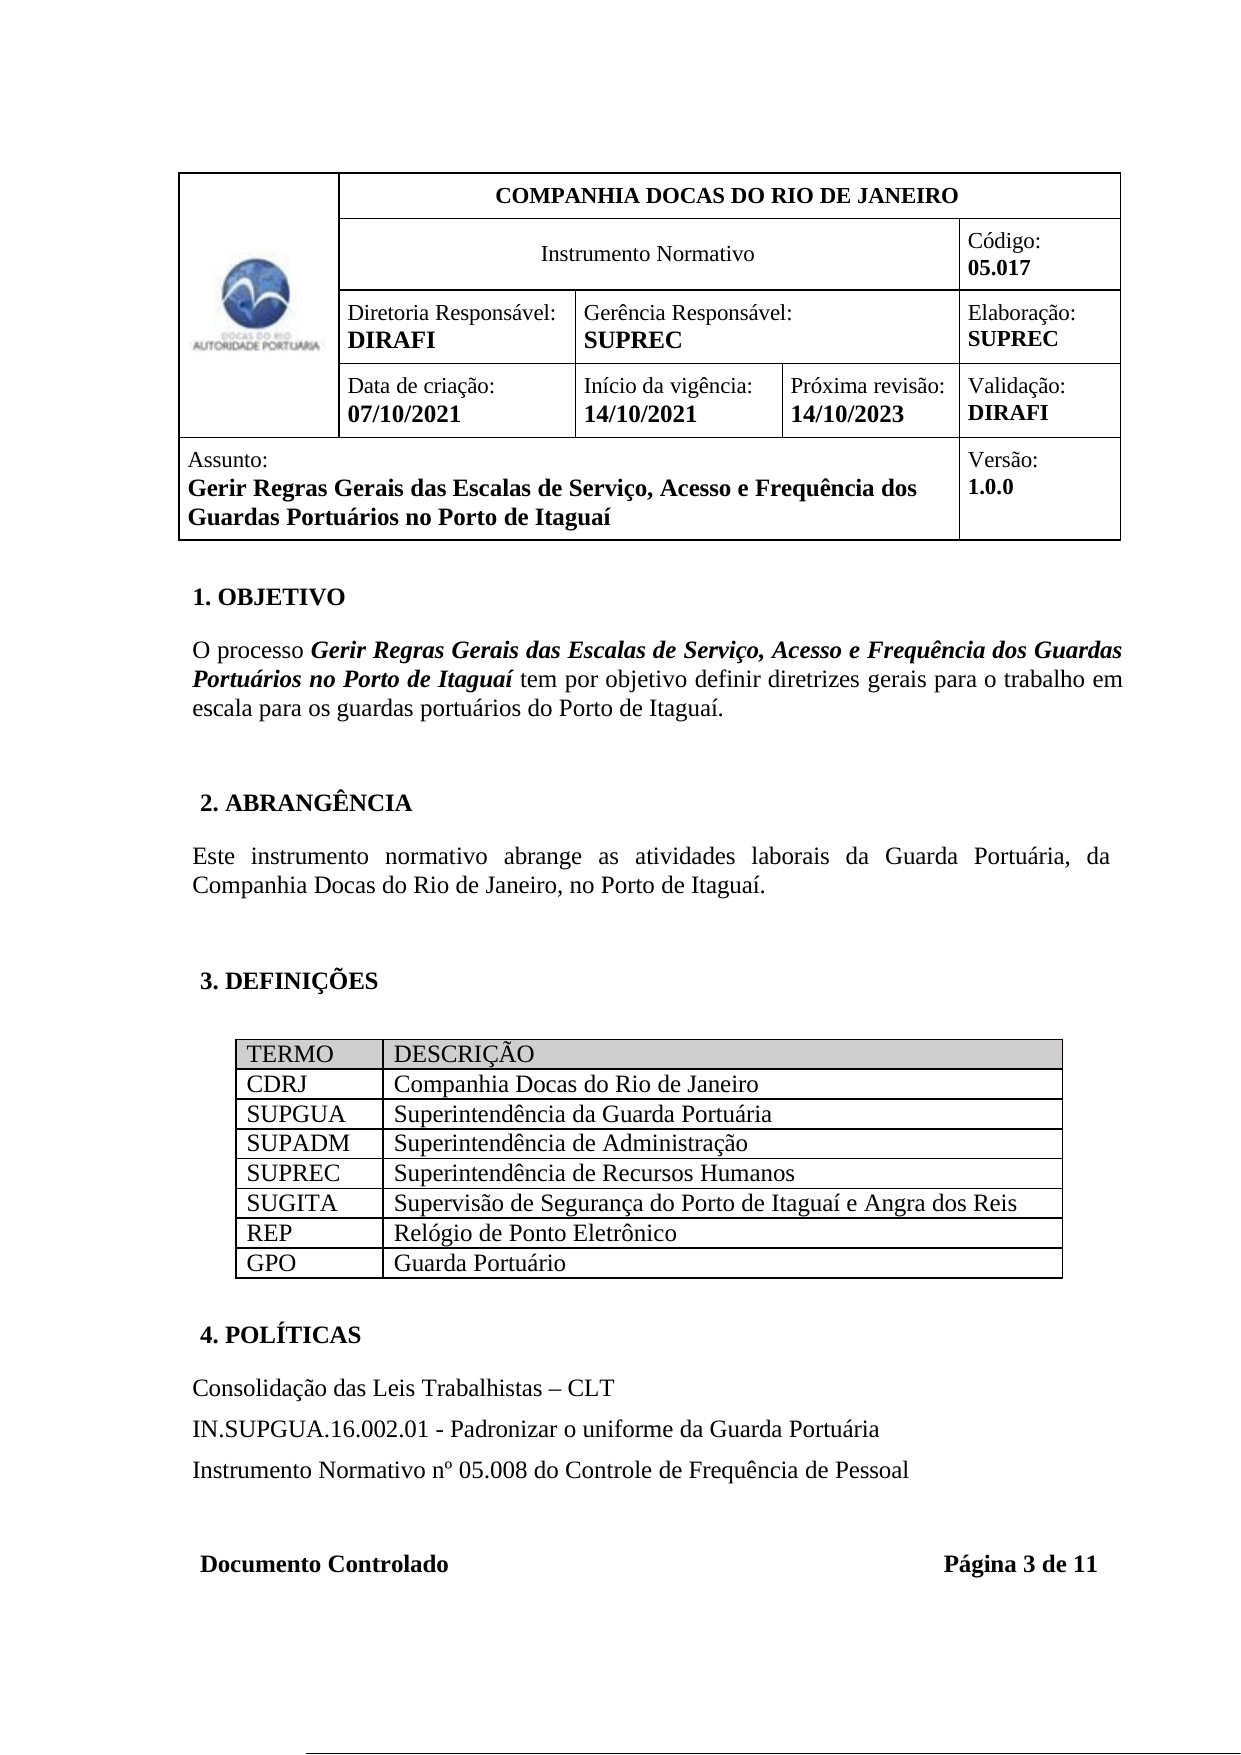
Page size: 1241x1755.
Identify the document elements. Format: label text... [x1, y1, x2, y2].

table_header TERMO [237, 1040, 382, 1068]
table_header DESCRIÇÃO [384, 1040, 1062, 1068]
text IN.SUPGUA.16.002.01 - Padronizar o uniforme da Guarda Portuária Instrumento Normativo nº 05.008 do Controle de Frequência de Pessoal [192, 1414, 939, 1484]
table_cell Data de criação: 07/10/2021 [340, 364, 575, 437]
table_cell Assunto: Gerir Regras Gerais das Escalas de Serviço, Acesso e Frequência dos Guardas Portuários no Porto de Itaguaí [180, 438, 959, 539]
text Consolidação das Leis Trabalhistas – CLT [192, 1373, 1134, 1402]
table_cell Relógio de Ponto Eletrônico [384, 1219, 1062, 1247]
table_cell Início da vigência: 14/10/2021 [576, 364, 782, 437]
table_cell GPO [237, 1249, 382, 1277]
text 4. POLÍTICAS [200, 1320, 1122, 1348]
text O processo Gerir Regras Gerais das Escalas de Serviço, Acesso e Frequência dos Guardas Portuários no Porto de Itaguaí tem por objetivo definir diretrizes gerais para o trabalho em escala para os guardas portuários do Porto de Itaguaí. [192, 635, 1123, 721]
table_cell Supervisão de Segurança do Porto de Itaguaí e Angra dos Reis [384, 1189, 1062, 1217]
table_cell CDRJ [237, 1070, 382, 1098]
table_header [180, 174, 338, 437]
table_cell Código: 05.017 [960, 219, 1120, 289]
table_cell SUPREC [237, 1159, 382, 1187]
table_cell Superintendência da Guarda Portuária [384, 1100, 1062, 1128]
text Este instrumento normativo abrange as atividades laborais da Guarda Portuária, da Companhia Docas do Rio de Janeiro, no Porto de Itaguaí. [192, 841, 1122, 899]
table_cell Superintendência de Administração [384, 1130, 1062, 1158]
table_cell Elaboração: SUPREC [960, 291, 1120, 363]
table_cell Companhia Docas do Rio de Janeiro [384, 1070, 1062, 1098]
table_cell SUPGUA [237, 1100, 382, 1128]
table_cell Gerência Responsável: SUPREC [576, 291, 959, 363]
table_cell Validação: DIRAFI [960, 364, 1120, 437]
table_cell SUGITA [237, 1189, 382, 1217]
table_cell Versão: 1.0.0 [960, 438, 1120, 539]
table_cell Superintendência de Recursos Humanos [384, 1159, 1062, 1187]
table_cell Diretoria Responsável: DIRAFI [340, 291, 575, 363]
text 1. OBJETIVO [192, 582, 1119, 611]
table_cell Instrumento Normativo [340, 219, 959, 289]
text 2. ABRANGÊNCIA [200, 788, 1122, 817]
text 3. DEFINIÇÕES [200, 966, 1122, 995]
table_cell REP [237, 1219, 382, 1247]
table_cell Guarda Portuário [384, 1249, 1062, 1277]
table_cell SUPADM [237, 1130, 382, 1158]
table_header COMPANHIA DOCAS DO RIO DE JANEIRO [340, 174, 1120, 217]
table_cell Próxima revisão: 14/10/2023 [783, 364, 959, 437]
